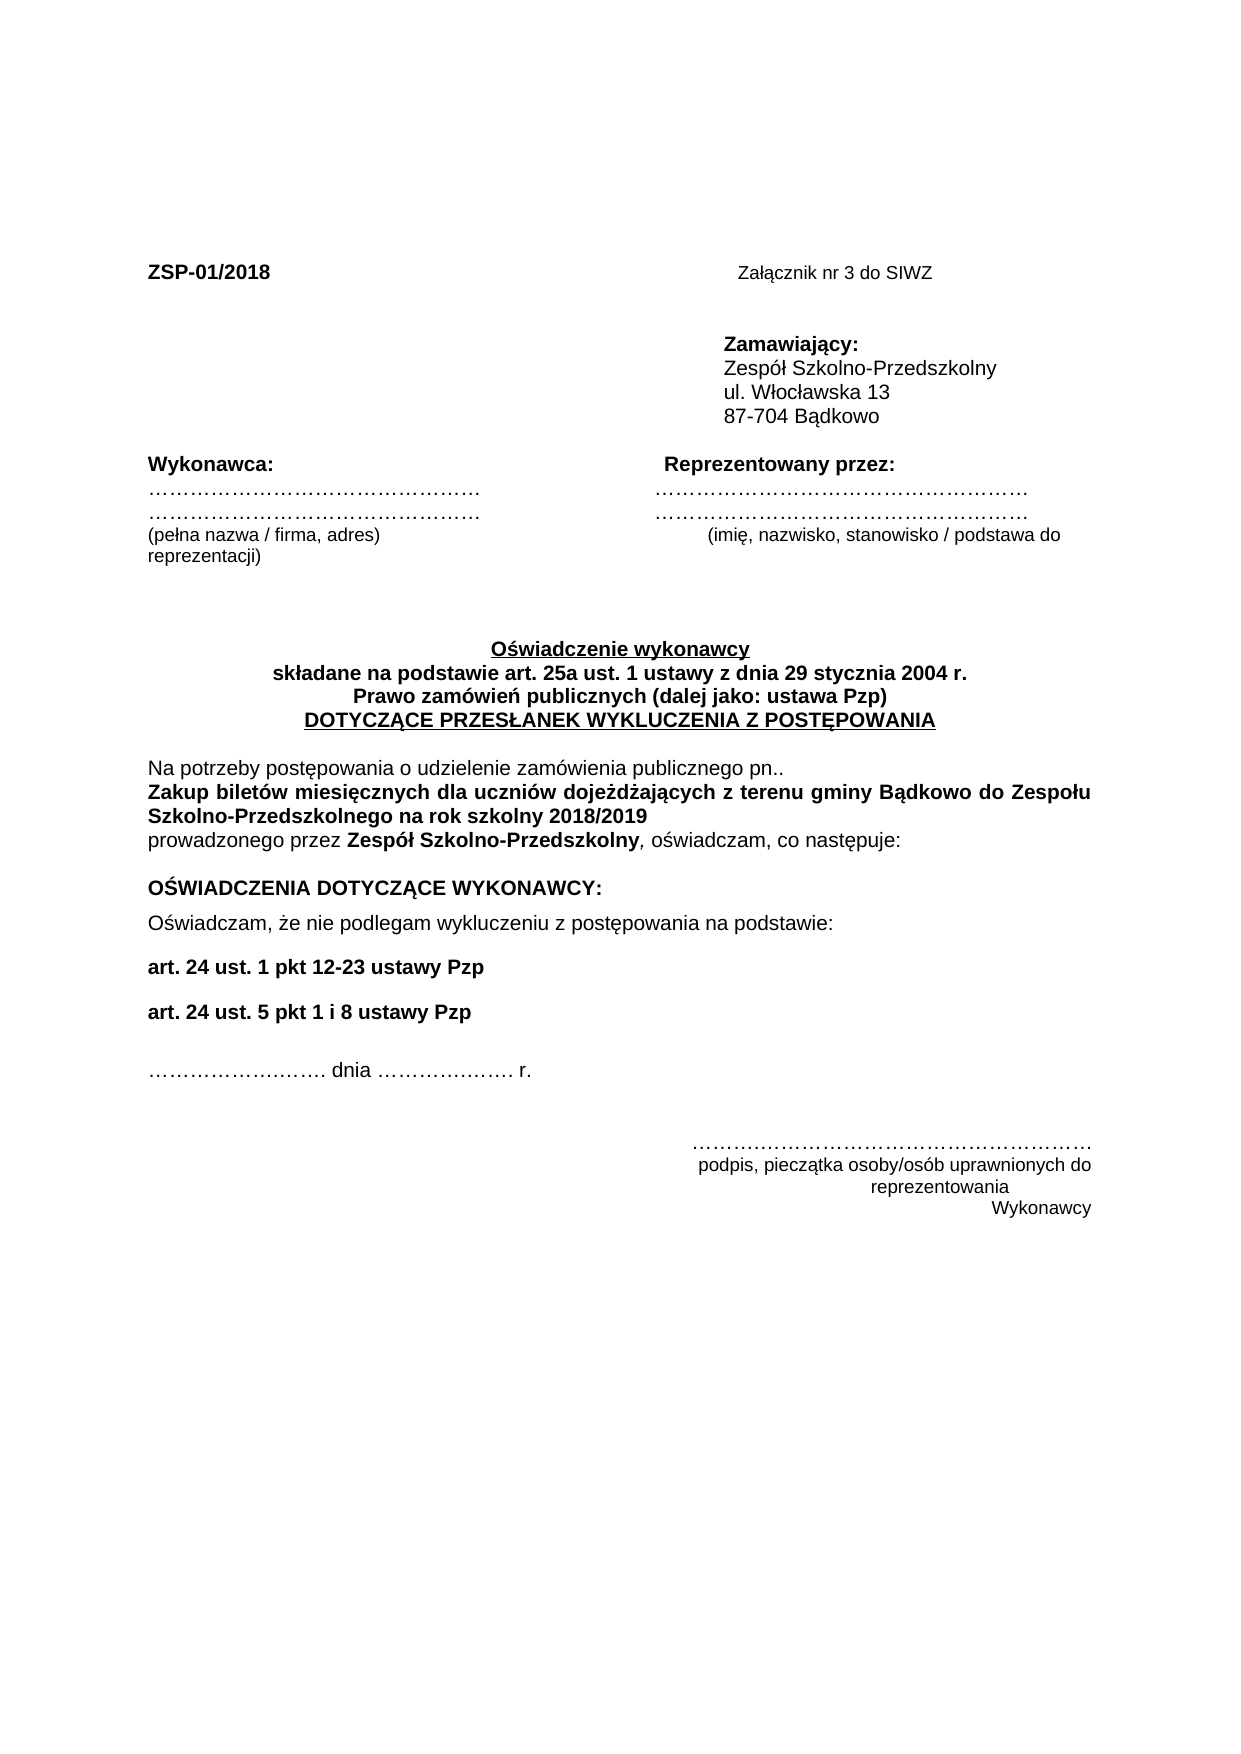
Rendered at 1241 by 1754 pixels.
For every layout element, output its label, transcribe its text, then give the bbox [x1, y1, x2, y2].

text ZSP-01/2018 Załącznik nr 3 do SIWZ [148, 260, 1093, 284]
text podpis, pieczątka osoby/osób uprawnionych do reprezentowania Wykonawcy [148, 1154, 1093, 1219]
text Oświadczam, że nie podlegam wykluczeniu z postępowania na podstawie: [148, 910, 1093, 934]
text ………………………………………… ……………………………………………… ………………………………………… ……………………………………………… [148, 476, 1093, 524]
text Zamawiający: Zespół Szkolno-Przedszkolny ul. Włocławska 13 87-704 Bądkowo [723, 332, 1093, 428]
text art. 24 ust. 5 pkt 1 i 8 ustawy Pzp [148, 1000, 1093, 1024]
text ……….………………………………………… [148, 1130, 1093, 1154]
text art. 24 ust. 1 pkt 12-23 ustawy Pzp [148, 955, 1093, 979]
text Na potrzeby postępowania o udzielenie zamówienia publicznego pn.. [148, 756, 1093, 780]
subtitle Zakup biletów miesięcznych dla uczniów dojeżdżających z terenu gminy Bądkowo do Zespołu Szkolno-Przedszkolnego na rok szkolny 2018/2019 [148, 780, 1093, 828]
text (pełna nazwa / firma, adres) (imię, nazwisko, stanowisko / podstawa do reprezentacji) [148, 524, 1093, 588]
text Prawo zamówień publicznych (dalej jako: ustawa Pzp) [148, 684, 1093, 708]
text Wykonawca: Reprezentowany przez: [148, 452, 1093, 476]
subtitle OŚWIADCZENIA DOTYCZĄCE WYKONAWCY: [148, 876, 1093, 900]
text Oświadczenie wykonawcy [148, 636, 1093, 660]
subtitle prowadzonego przez Zespół Szkolno-Przedszkolny, oświadczam, co następuje: [148, 828, 1093, 852]
text ……………….……. dnia ………….……. r. [148, 1058, 1093, 1082]
text składane na podstawie art. 25a ust. 1 ustawy z dnia 29 stycznia 2004 r. [148, 660, 1093, 684]
text DOTYCZĄCE PRZESŁANEK WYKLUCZENIA Z POSTĘPOWANIA [148, 708, 1093, 732]
